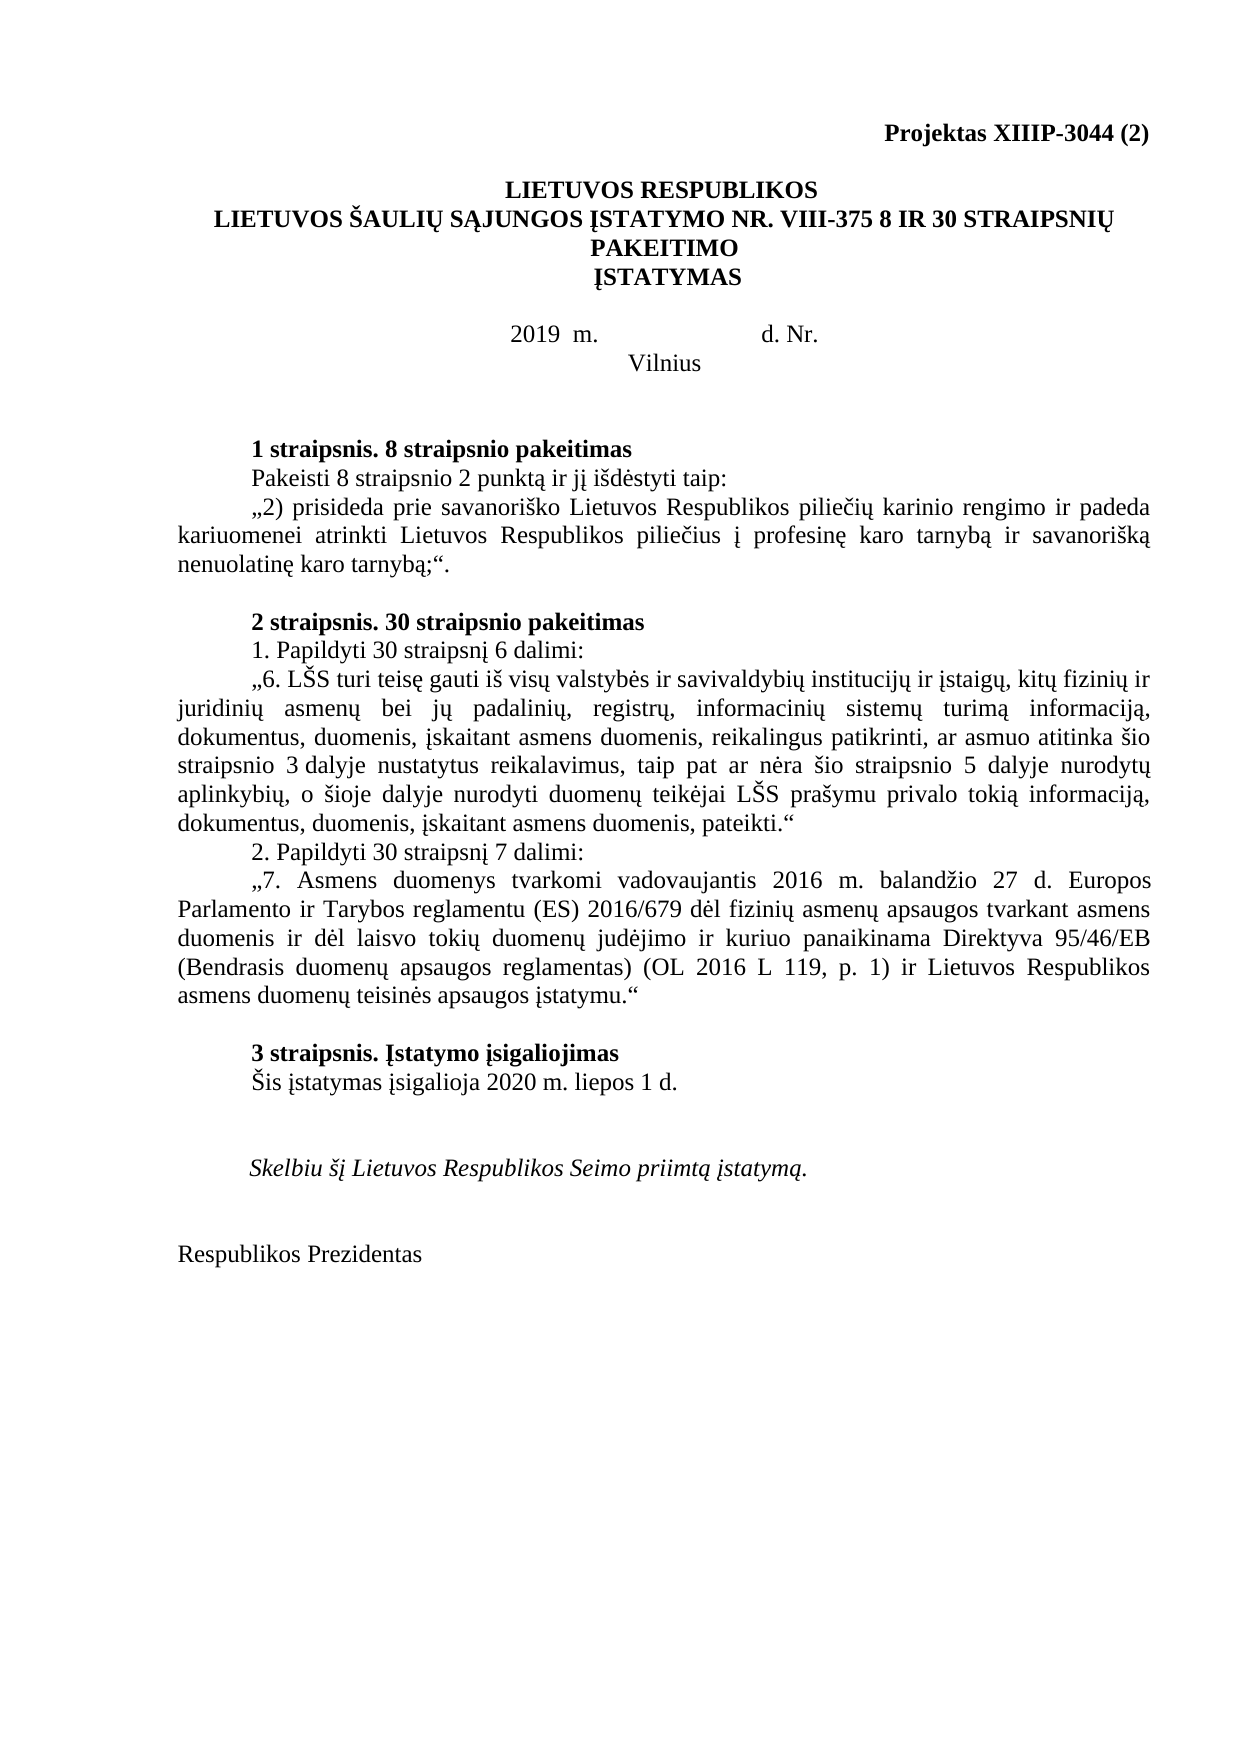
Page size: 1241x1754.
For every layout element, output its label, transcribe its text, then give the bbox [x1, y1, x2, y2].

text 2019 m. d. Nr. [177, 319, 1152, 348]
text Pakeisti 8 straipsnio 2 punktą ir jį išdėstyti taip: [177, 463, 1152, 492]
text 2. Papildyti 30 straipsnį 7 dalimi: [177, 837, 1152, 866]
text 3 straipsnis. Įstatymo įsigaliojimas [177, 1038, 1152, 1067]
text Lietuvos Respublikos [177, 176, 1152, 204]
text 2 straipsnis. 30 straipsnio pakeitimas [177, 607, 1152, 636]
text lietuvos šaulių sąjungos ĮSTATYMo Nr. VIII-375 8 ir 30 straipsnių pakeitimo [177, 204, 1152, 262]
text Respublikos Prezidentas [177, 1239, 1152, 1268]
text Skelbiu šį Lietuvos Respublikos Seimo priimtą įstatymą. [177, 1153, 1152, 1182]
text „6. LŠS turi teisę gauti iš visų valstybės ir savivaldybių institucijų ir įstaigų, kitų fizinių ir juridinių asmenų bei jų padalinių, registrų, informacinių sistemų turimą informaciją, dokumentus, duomenis, įskaitant asmens duomenis, reikalingus patikrinti, ar asmuo atitinka šio straipsnio 3 dalyje nustatytus reikalavimus, taip pat ar nėra šio straipsnio 5 dalyje nurodytų aplinkybių, o šioje dalyje nurodyti duomenų teikėjai LŠS prašymu privalo tokią informaciją, dokumentus, duomenis, įskaitant asmens duomenis, pateikti.“ [177, 664, 1152, 837]
text įstatymas [177, 262, 1152, 291]
text 1 straipsnis. 8 straipsnio pakeitimas [177, 434, 1152, 463]
text „2) prisideda prie savanoriško Lietuvos Respublikos piliečių karinio rengimo ir padeda kariuomenei atrinkti Lietuvos Respublikos piliečius į profesinę karo tarnybą ir savanorišką nenuolatinę karo tarnybą;“. [177, 492, 1152, 578]
text 1. Papildyti 30 straipsnį 6 dalimi: [177, 636, 1152, 664]
text Vilnius [177, 348, 1152, 377]
text „7. Asmens duomenys tvarkomi vadovaujantis 2016 m. balandžio 27 d. Europos Parlamento ir Tarybos reglamentu (ES) 2016/679 dėl fizinių asmenų apsaugos tvarkant asmens duomenis ir dėl laisvo tokių duomenų judėjimo ir kuriuo panaikinama Direktyva 95/46/EB (Bendrasis duomenų apsaugos reglamentas) (OL 2016 L 119, p. 1) ir Lietuvos Respublikos asmens duomenų teisinės apsaugos įstatymu.“ [177, 866, 1152, 1009]
text Šis įstatymas įsigalioja 2020 m. liepos 1 d. [177, 1067, 1152, 1096]
text Projektas XIIIP-3044 (2) [871, 118, 1152, 147]
